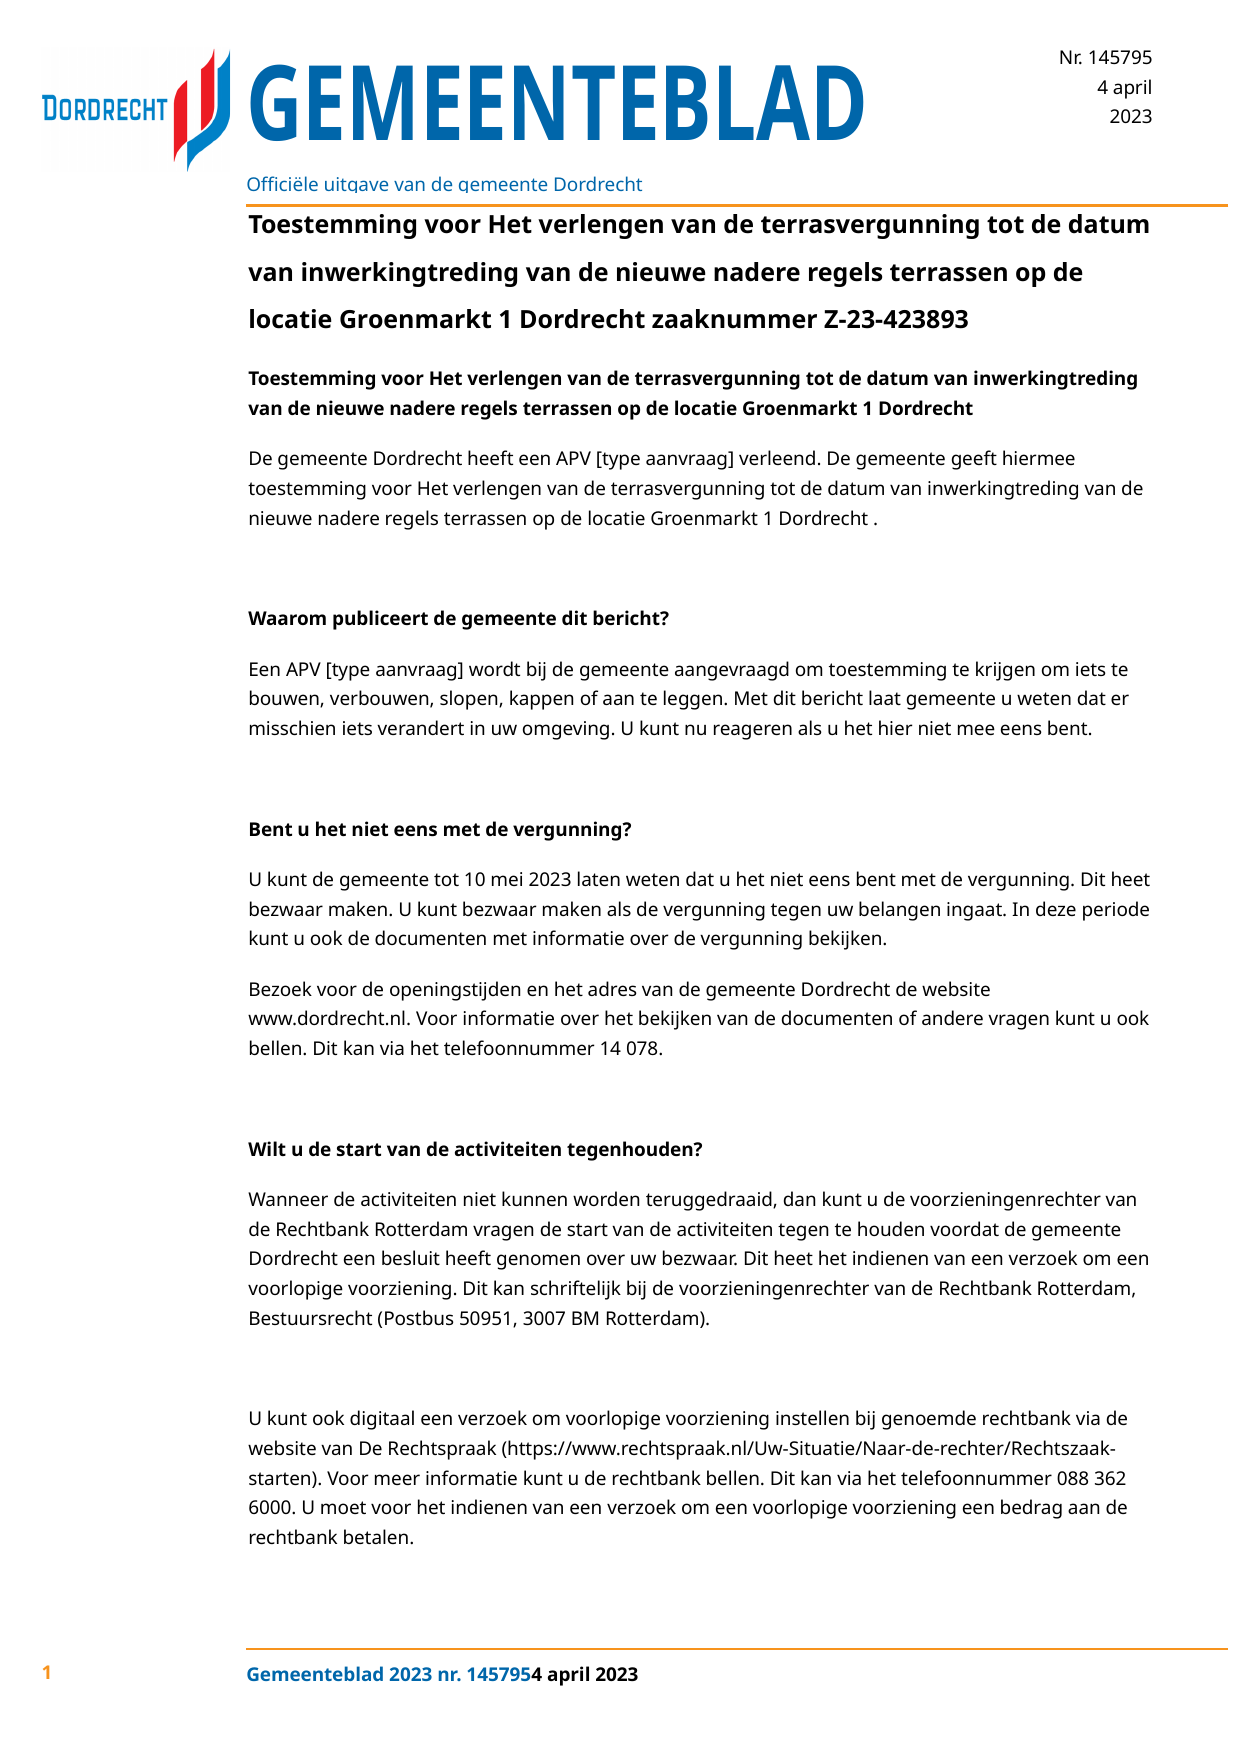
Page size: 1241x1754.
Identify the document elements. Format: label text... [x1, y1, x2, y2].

text Bent u het niet eens met de vergunning? [248, 816, 1152, 842]
text U kunt ook digitaal een verzoek om voorlopige voorziening instellen bij genoemde rechtbank via de website van De Rechtspraak (https://www.rechtspraak.nl/Uw-Situatie/Naar-de-rechter/Rechtszaak-starten). Voor meer informatie kunt u de rechtbank bellen. Dit kan via het telefoonnummer 088 362 6000. U moet voor het indienen van een verzoek om een voorlopige voorziening een bedrag aan de rechtbank betalen. [248, 1406, 1152, 1549]
text Wanneer de activiteiten niet kunnen worden teruggedraaid, dan kunt u de voorzieningenrechter van de Rechtbank Rotterdam vragen de start van de activiteiten tegen te houden voordat de gemeente Dordrecht een besluit heeft genomen over uw bezwaar. Dit heet het indienen van een verzoek om een voorlopige voorziening. Dit kan schriftelijk bij de voorzieningenrechter van de Rechtbank Rotterdam, Bestuursrecht (Postbus 50951, 3007 BM Rotterdam). [248, 1186, 1152, 1330]
text Waarom publiceert de gemeente dit bericht? [248, 606, 1152, 631]
picture [41, 47, 231, 172]
text U kunt de gemeente tot 10 mei 2023 laten weten dat u het niet eens bent met de vergunning. Dit heet bezwaar maken. U kunt bezwaar maken als de vergunning tegen uw belangen ingaat. In deze periode kunt u ook de documenten met informatie over de vergunning bekijken. [248, 866, 1152, 951]
text Toestemming voor Het verlengen van de terrasvergunning tot de datum van inwerkingtreding van de nieuwe nadere regels terrassen op de locatie Groenmarkt 1 Dordrecht zaaknummer Z-23-423893 [248, 207, 1152, 336]
text De gemeente Dordrecht heeft een APV [type aanvraag] verleend. De gemeente geeft hiermee toestemming voor Het verlengen van de terrasvergunning tot de datum van inwerkingtreding van de nieuwe nadere regels terrassen op de locatie Groenmarkt 1 Dordrecht . [248, 446, 1152, 530]
text Wilt u de start van de activiteiten tegenhouden? [248, 1136, 1152, 1162]
text Toestemming voor Het verlengen van de terrasvergunning tot de datum van inwerkingtreding van de nieuwe nadere regels terrassen op de locatie Groenmarkt 1 Dordrecht [248, 366, 1152, 421]
text Bezoek voor de openingstijden en het adres van de gemeente Dordrecht de website www.dordrecht.nl. Voor informatie over het bekijken van de documenten of andere vragen kunt u ook bellen. Dit kan via het telefoonnummer 14 078. [248, 976, 1152, 1061]
text Een APV [type aanvraag] wordt bij de gemeente aangevraagd om toestemming te krijgen om iets te bouwen, verbouwen, slopen, kappen of aan te leggen. Met dit bericht laat gemeente u weten dat er misschien iets verandert in uw omgeving. U kunt nu reageren als u het hier niet mee eens bent. [248, 656, 1152, 741]
